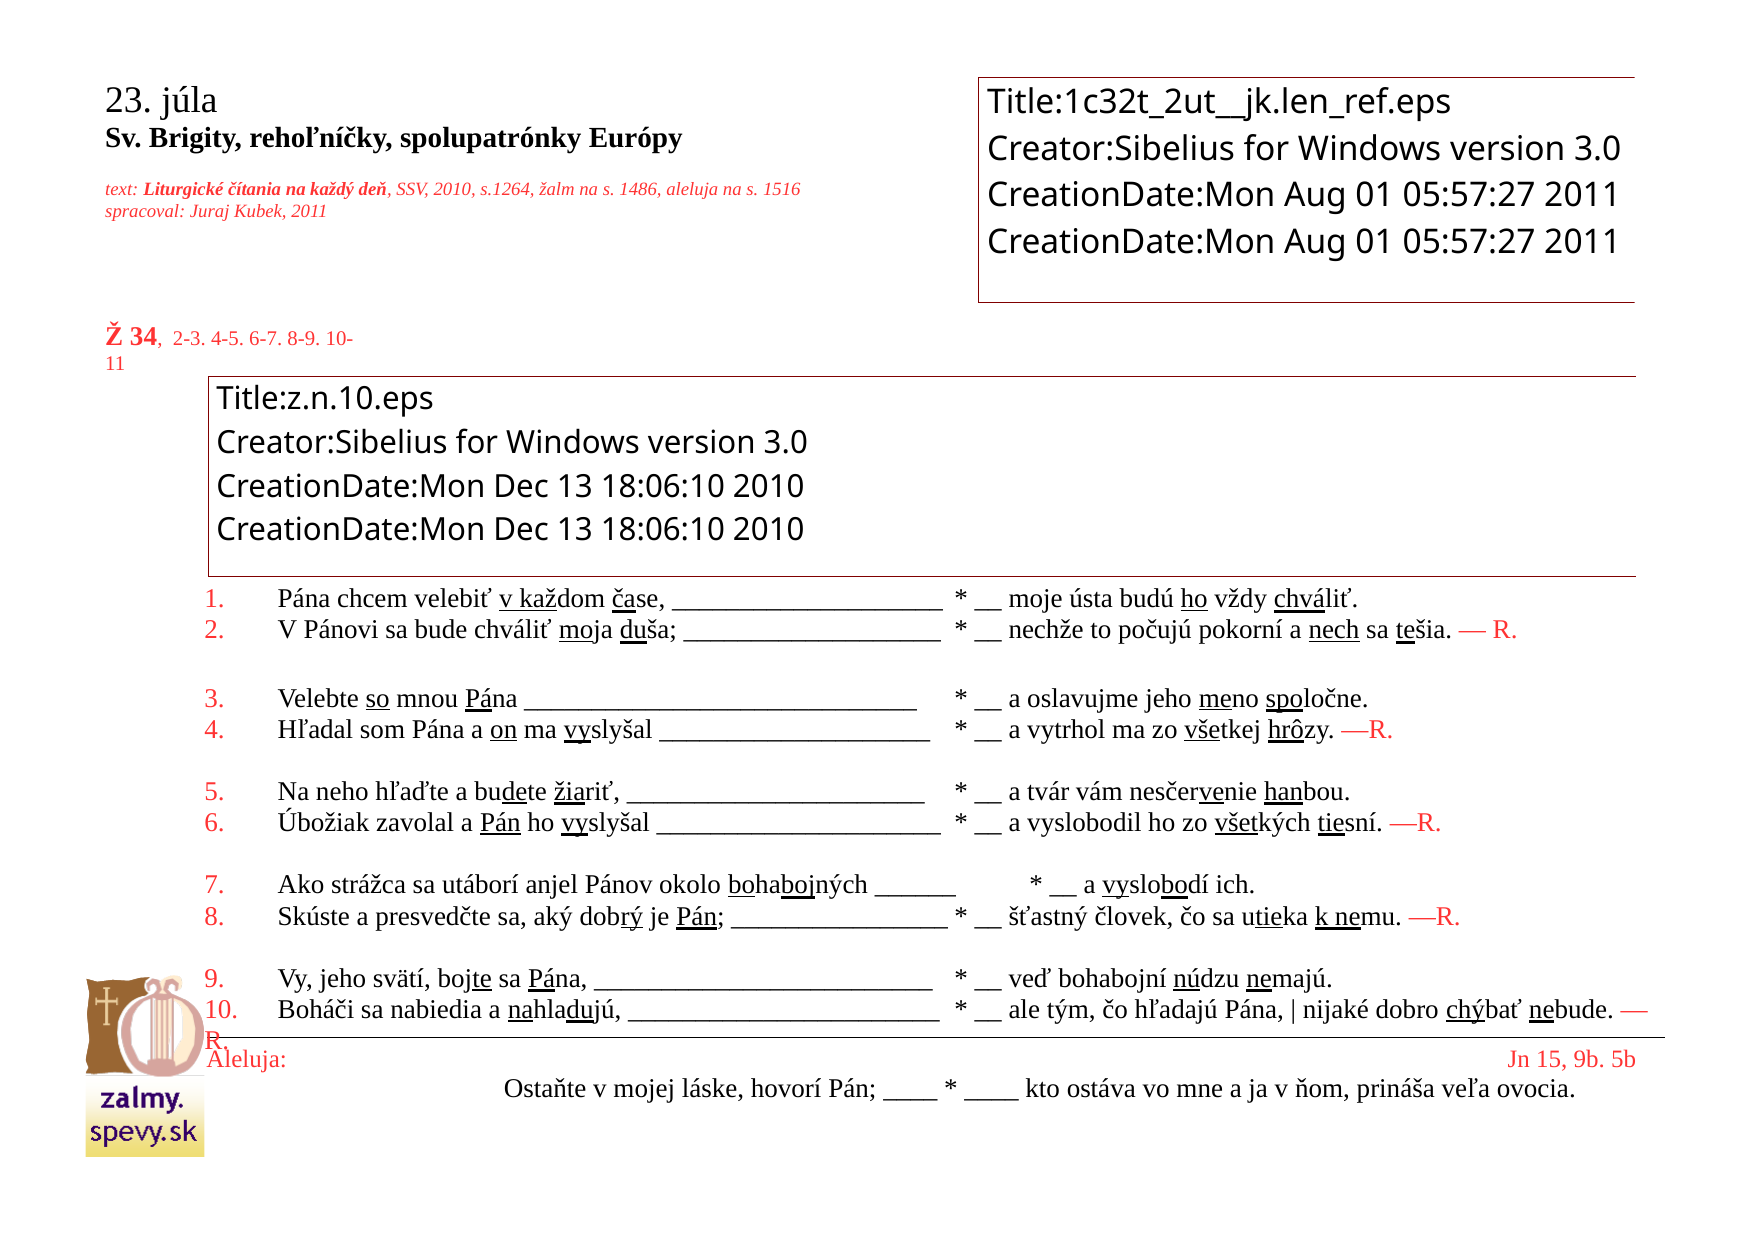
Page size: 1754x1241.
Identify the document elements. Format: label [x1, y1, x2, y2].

picture [85, 975, 205, 1157]
